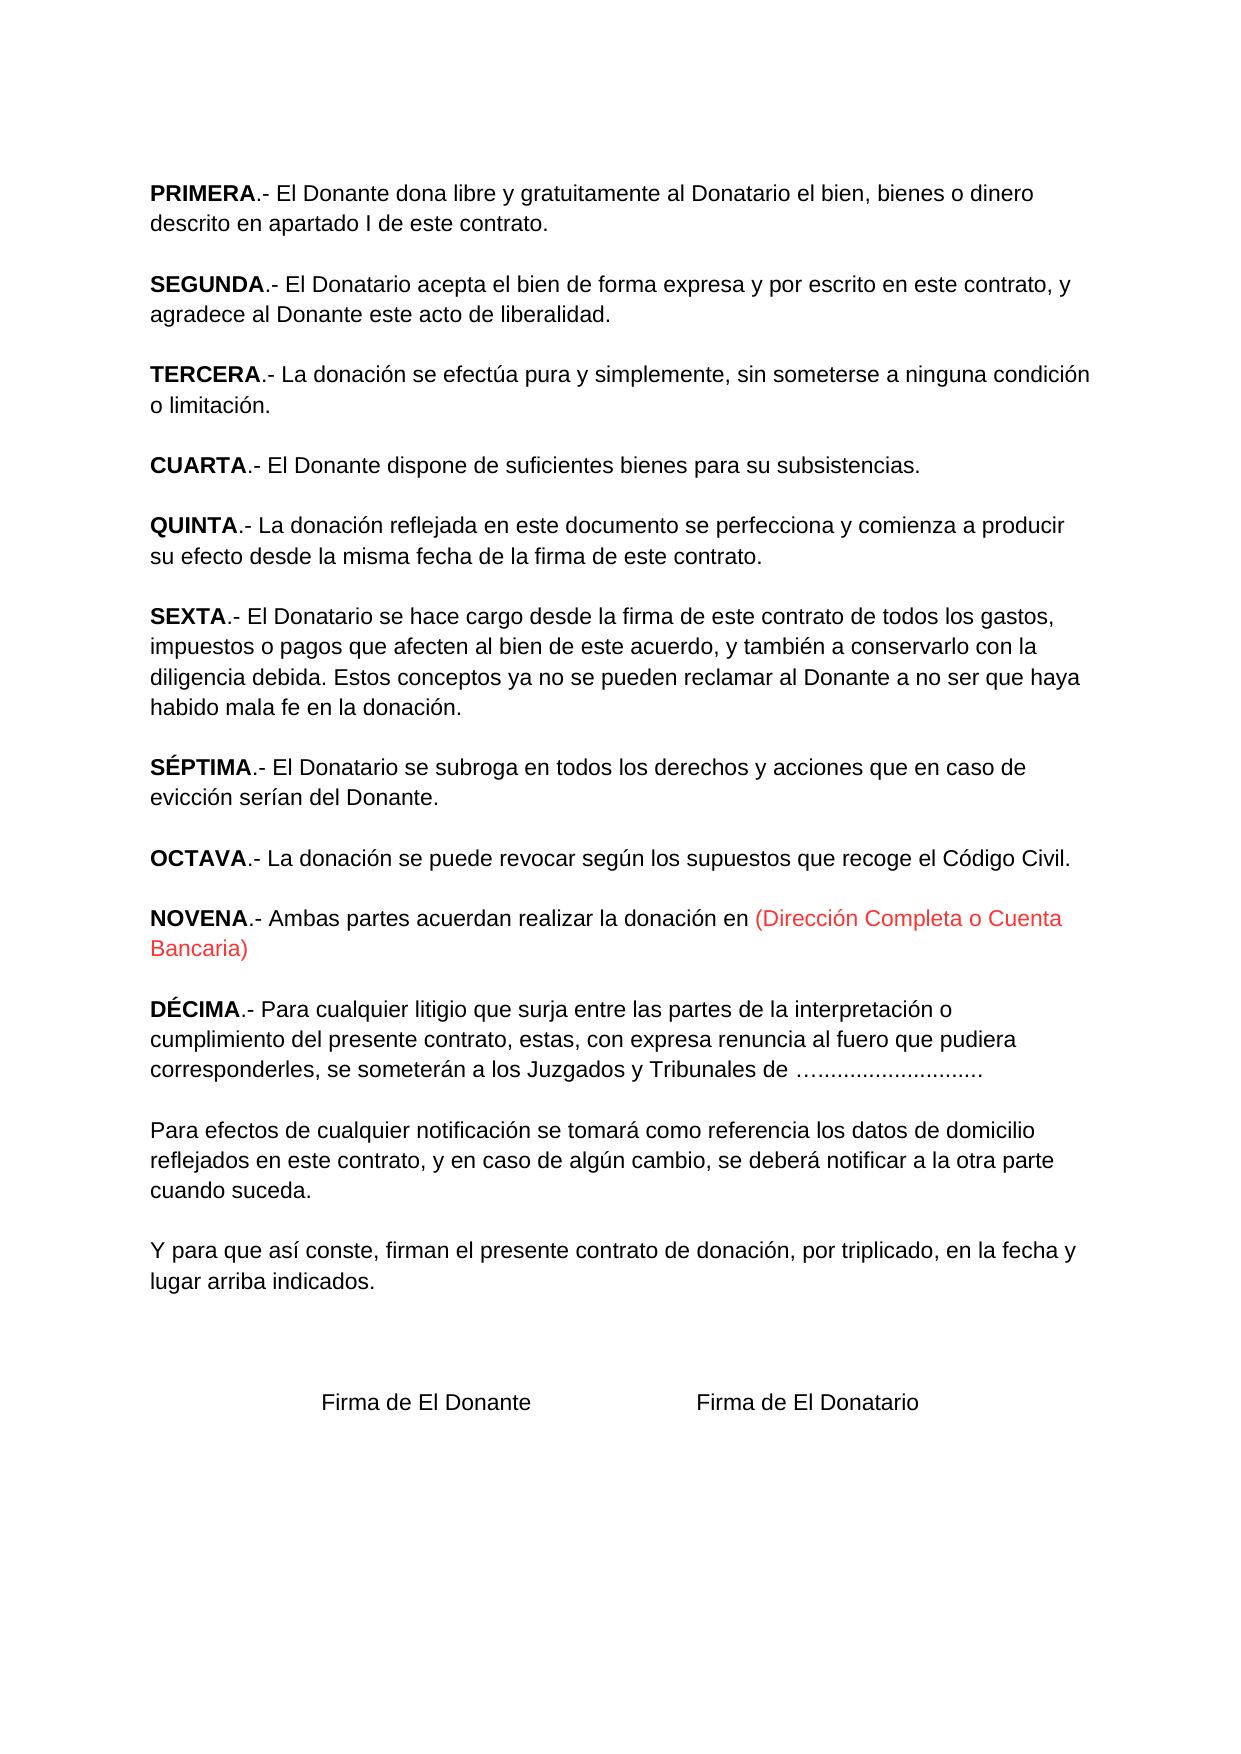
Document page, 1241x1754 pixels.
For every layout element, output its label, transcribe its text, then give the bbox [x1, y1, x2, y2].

text DÉCIMA.- Para cualquier litigio que surja entre las partes de la interpretación o cumplimiento del presente contrato, estas, con expresa renuncia al fuero que pudiera corresponderles, se someterán a los Juzgados y Tribunales de ….......................... [150, 996, 1090, 1083]
text QUINTA.- La donación reflejada en este documento se perfecciona y comienza a producir su efecto desde la misma fecha de la firma de este contrato. [150, 512, 1090, 569]
text NOVENA.- Ambas partes acuerdan realizar la donación en (Dirección Completa o Cuenta Bancaria) [150, 905, 1090, 962]
text SÉPTIMA.- El Donatario se subroga en todos los derechos y acciones que en caso de evicción serían del Donante. [150, 754, 1090, 811]
text OCTAVA.- La donación se puede revocar según los supuestos que recoge el Código Civil. [150, 845, 1090, 871]
text SEGUNDA.- El Donatario acepta el bien de forma expresa y por escrito en este contrato, y agradece al Donante este acto de liberalidad. [150, 271, 1090, 327]
text Para efectos de cualquier notificación se tomará como referencia los datos de domicilio reflejados en este contrato, y en caso de algún cambio, se deberá notificar a la otra parte cuando suceda. [150, 1117, 1090, 1203]
text Y para que así conste, firman el presente contrato de donación, por triplicado, en la fecha y lugar arriba indicados. [150, 1237, 1090, 1294]
text Firma de El Donante Firma de El Donatario [150, 1388, 1090, 1415]
text PRIMERA.- El Donante dona libre y gratuitamente al Donatario el bien, bienes o dinero descrito en apartado I de este contrato. [150, 180, 1090, 237]
text CUARTA.- El Donante dispone de suficientes bienes para su subsistencias. [150, 452, 1090, 478]
text TERCERA.- La donación se efectúa pura y simplemente, sin someterse a ninguna condición o limitación. [150, 361, 1090, 418]
text SEXTA.- El Donatario se hace cargo desde la firma de este contrato de todos los gastos, impuestos o pagos que afecten al bien de este acuerdo, y también a conservarlo con la diligencia debida. Estos conceptos ya no se pueden reclamar al Donante a no ser que haya habido mala fe en la donación. [150, 603, 1090, 720]
